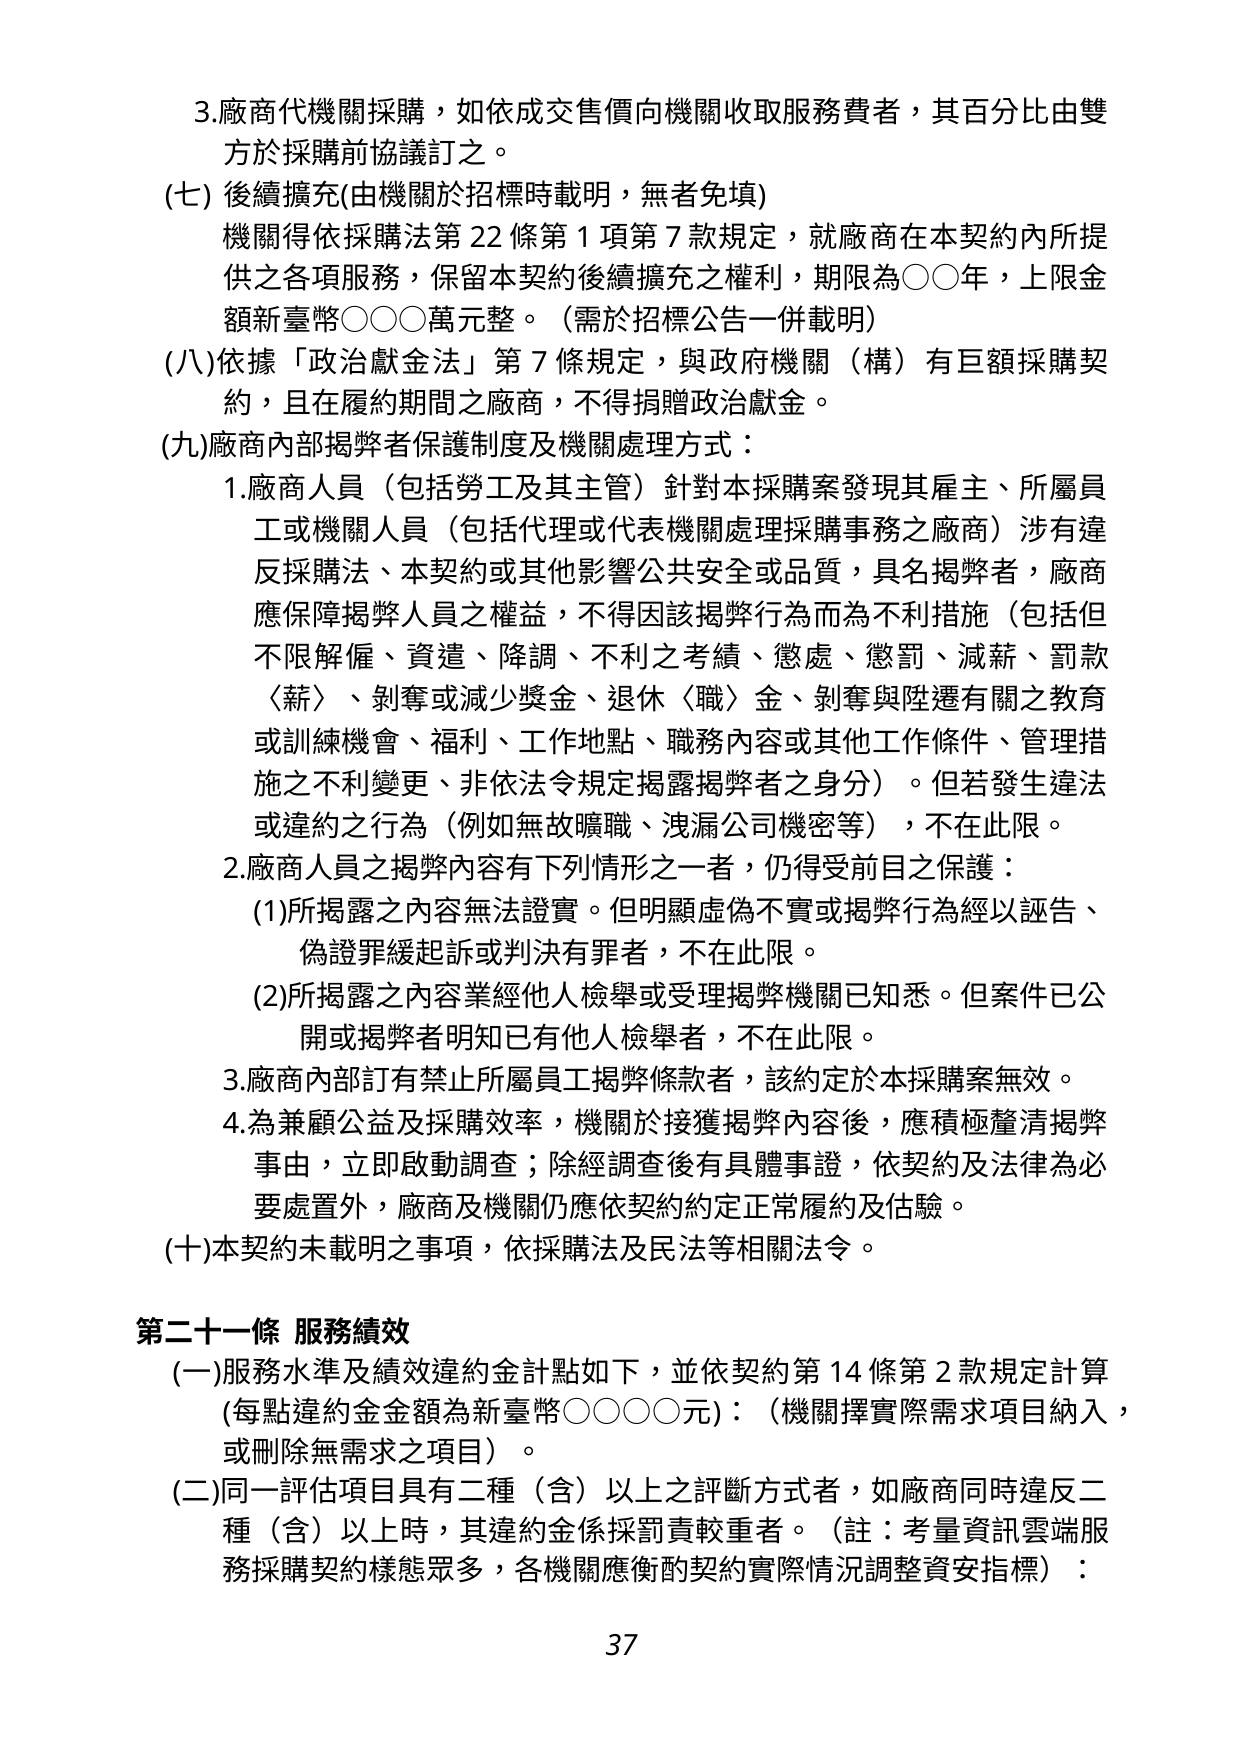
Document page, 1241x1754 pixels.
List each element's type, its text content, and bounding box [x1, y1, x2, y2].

text 機關得依採購法第22條第1項第7款規定，就廠商在本契約內所提供之各項服務，保留本契約後續擴充之權利，期限為○○年，上限金額新臺幣○○○萬元整。（需於招標公告一併載明） [222, 214, 1109, 339]
text (十)本契約未載明之事項，依採購法及民法等相關法令。 [164, 1226, 1109, 1268]
text (2)所揭露之內容業經他人檢舉或受理揭弊機關已知悉。但案件已公開或揭弊者明知已有他人檢舉者，不在此限。 [253, 972, 1109, 1057]
text (一)服務水準及績效違約金計點如下，並依契約第14條第2款規定計算(每點違約金金額為新臺幣○○○○元)：（機關擇實際需求項目納入，或刪除無需求之項目）。 [172, 1351, 1109, 1470]
text 2.廠商人員之揭弊內容有下列情形之一者，仍得受前目之保護： [222, 845, 1109, 887]
text (九)廠商內部揭弊者保護制度及機關處理方式： [161, 422, 1109, 464]
text 4.為兼顧公益及採購效率，機關於接獲揭弊內容後，應積極釐清揭弊事由，立即啟動調查；除經調查後有具體事證，依契約及法律為必要處置外，廠商及機關仍應依契約約定正常履約及估驗。 [222, 1099, 1109, 1226]
text 3.廠商內部訂有禁止所屬員工揭弊條款者，該約定於本採購案無效。 [222, 1057, 1109, 1099]
text (八)依據「政治獻金法」第7條規定，與政府機關（構）有巨額採購契約，且在履約期間之廠商，不得捐贈政治獻金。 [164, 339, 1109, 422]
text 第二十一條 服務績效 [135, 1309, 1109, 1351]
text 1.廠商人員（包括勞工及其主管）針對本採購案發現其雇主、所屬員工或機關人員（包括代理或代表機關處理採購事務之廠商）涉有違反採購法、本契約或其他影響公共安全或品質，具名揭弊者，廠商應保障揭弊人員之權益，不得因該揭弊行為而為不利措施（包括但不限解僱、資遣、降調、不利之考績、懲處、懲罰、減薪、罰款〈薪〉、剝奪或減少獎金、退休〈職〉金、剝奪與陞遷有關之教育或訓練機會、福利、工作地點、職務內容或其他工作條件、管理措施之不利變更、非依法令規定揭露揭弊者之身分）。但若發生違法或違約之行為（例如無故曠職、洩漏公司機密等），不在此限。 [222, 464, 1109, 845]
text (二)同一評估項目具有二種（含）以上之評斷方式者，如廠商同時違反二種（含）以上時，其違約金係採罰責較重者。（註：考量資訊雲端服務採購契約樣態眾多，各機關應衡酌契約實際情況調整資安指標）： [172, 1470, 1109, 1589]
text 3.廠商代機關採購，如依成交售價向機關收取服務費者，其百分比由雙方於採購前協議訂之。 [194, 89, 1109, 172]
text (七) 後續擴充(由機關於招標時載明，無者免填) [164, 172, 1109, 214]
text (1)所揭露之內容無法證實。但明顯虛偽不實或揭弊行為經以誣告、偽證罪緩起訴或判決有罪者，不在此限。 [253, 887, 1109, 972]
